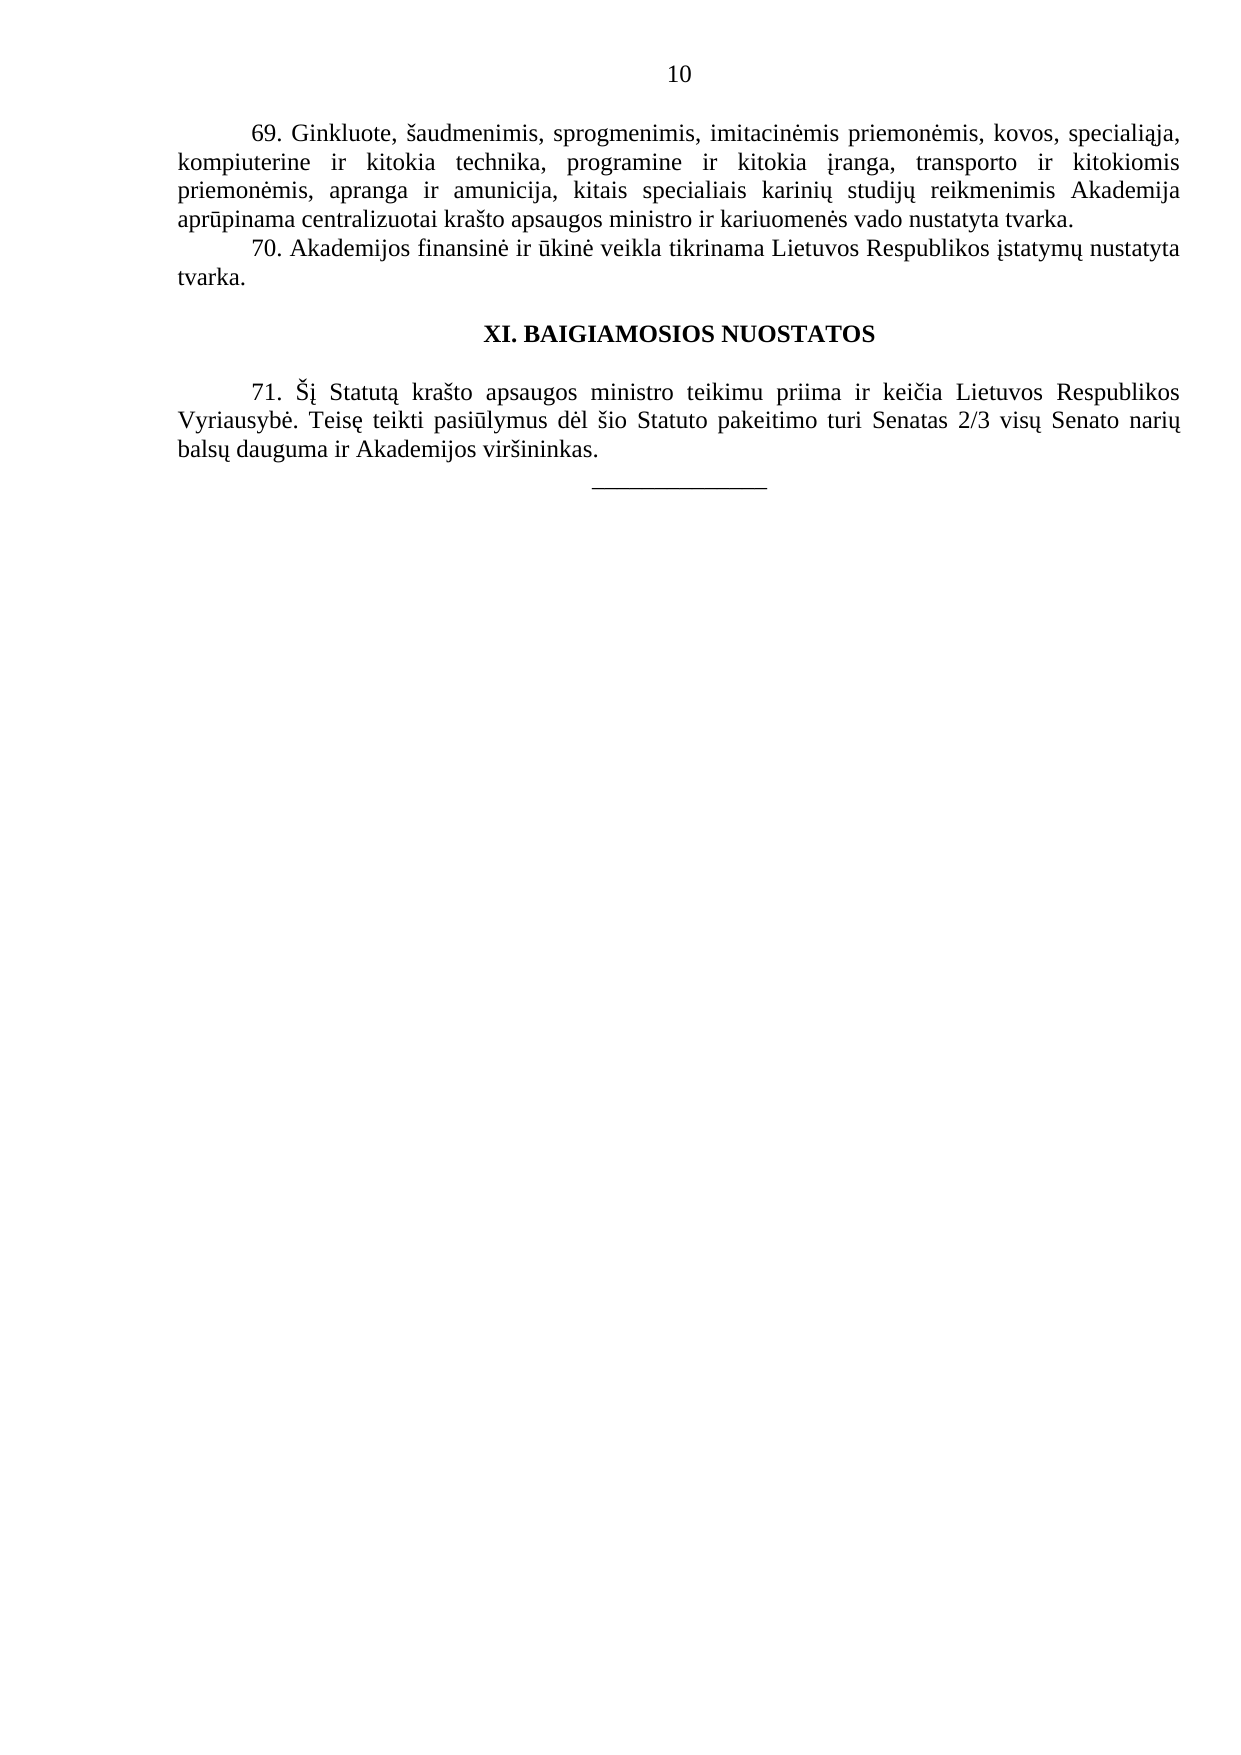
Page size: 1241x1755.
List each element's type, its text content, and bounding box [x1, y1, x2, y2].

text XI. BAIGIAMOSIOS NUOSTATOS [177, 319, 1181, 348]
text 70. Akademijos finansinė ir ūkinė veikla tikrinama Lietuvos Respublikos įstatymų nustatyta tvarka. [177, 233, 1181, 291]
text ______________ [177, 463, 1181, 492]
text 69. Ginkluote, šaudmenimis, sprogmenimis, imitacinėmis priemonėmis, kovos, specialiąja, kompiuterine ir kitokia technika, programine ir kitokia įranga, transporto ir kitokiomis priemonėmis, apranga ir amunicija, kitais specialiais karinių studijų reikmenimis Akademija aprūpinama centralizuotai krašto apsaugos ministro ir kariuomenės vado nustatyta tvarka. [177, 118, 1181, 233]
text 71. Šį Statutą krašto apsaugos ministro teikimu priima ir keičia Lietuvos Respublikos Vyriausybė. Teisę teikti pasiūlymus dėl šio Statuto pakeitimo turi Senatas 2/3 visų Senato narių balsų dauguma ir Akademijos viršininkas. [177, 377, 1181, 463]
